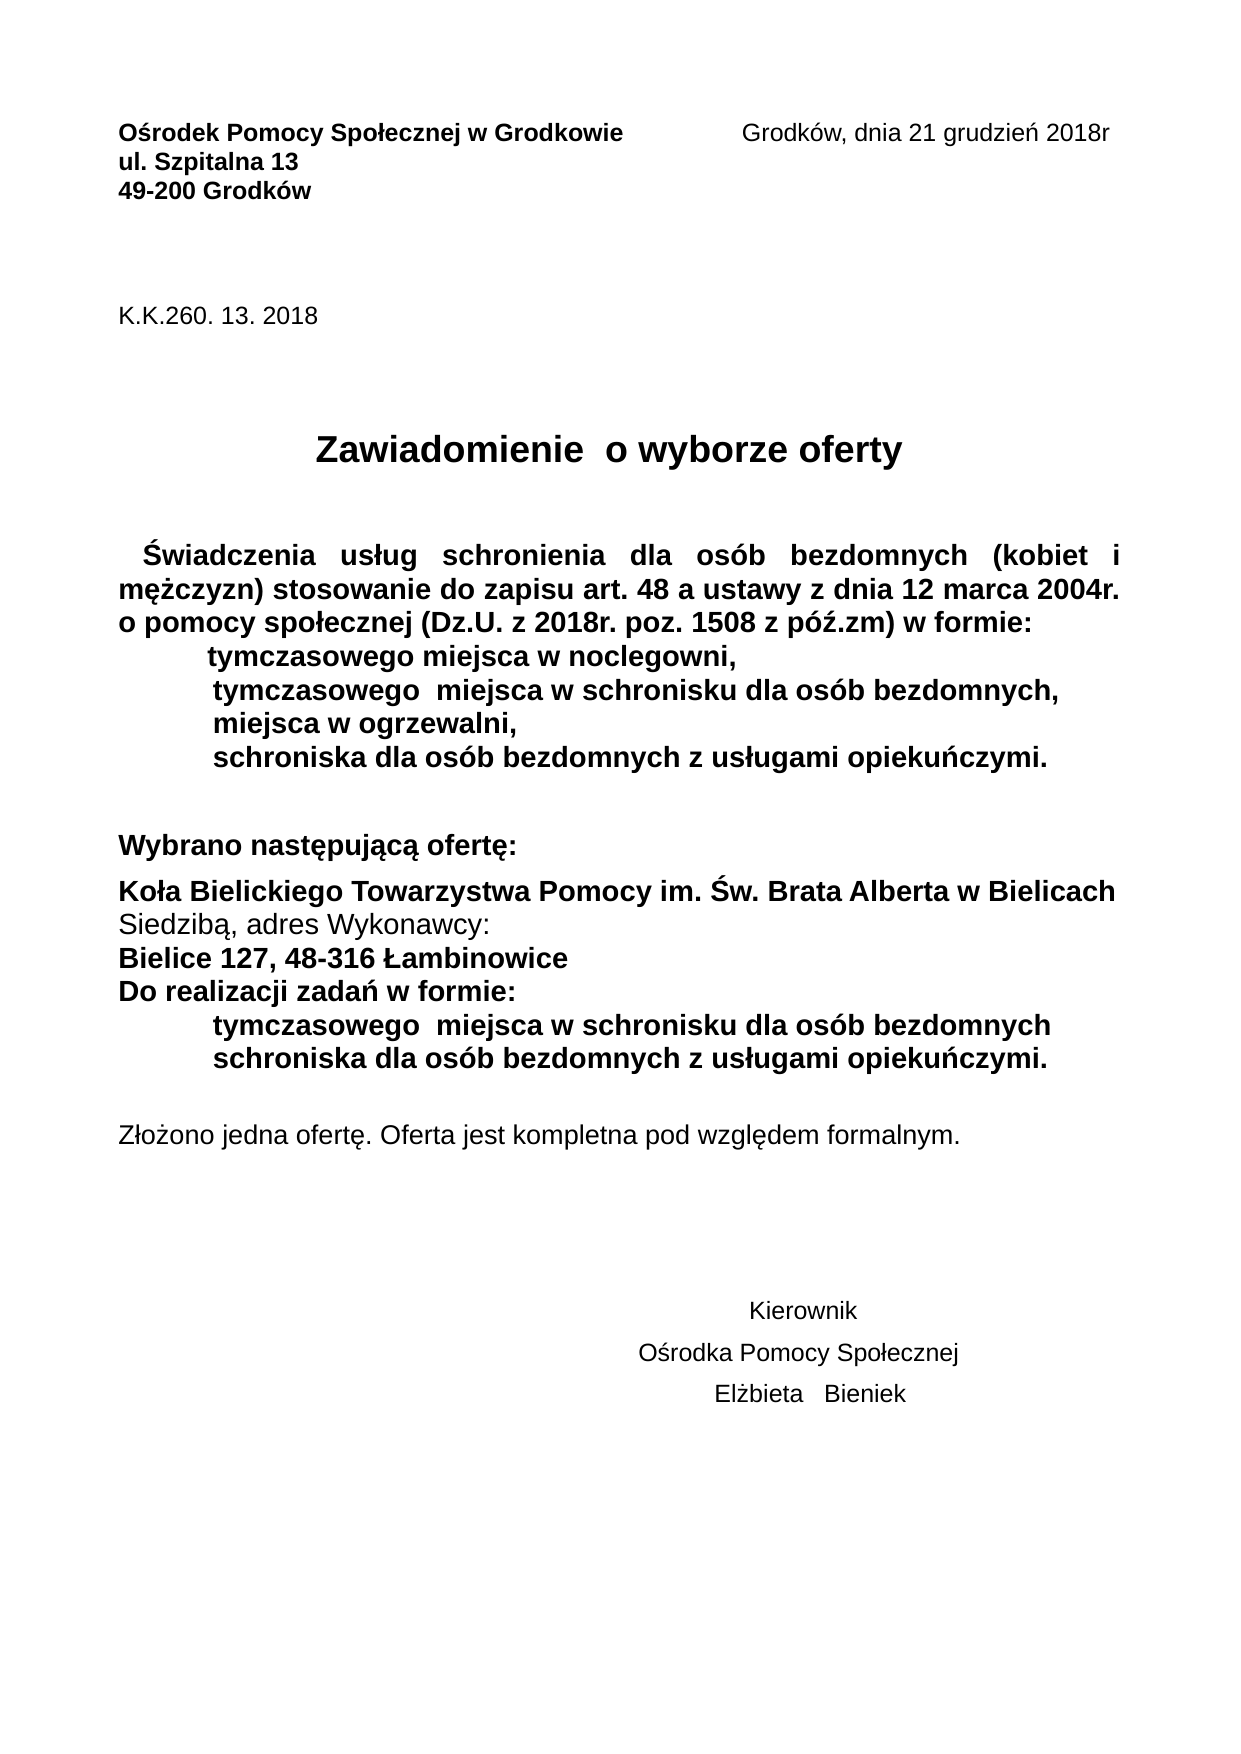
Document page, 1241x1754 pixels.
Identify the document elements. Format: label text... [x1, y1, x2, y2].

text schroniska dla osób bezdomnych z usługami opiekuńczymi. [213, 1041, 1063, 1075]
text Kierownik [118, 1294, 1122, 1325]
text Bielice 127, 48-316 Łambinowice [118, 941, 1122, 974]
text Ośrodka Pomocy Społecznej [118, 1337, 1122, 1366]
text Siedzibą, adres Wykonawcy: [118, 907, 1122, 941]
text Złożono jedna ofertę. Oferta jest kompletna pod względem formalnym. [118, 1119, 1122, 1150]
text Zawiadomienie o wyborze oferty [118, 427, 1122, 470]
text Wybrano następującą ofertę: [118, 827, 1122, 861]
text K.K.260. 13. 2018 [118, 301, 1122, 329]
text tymczasowego miejsca w schronisku dla osób bezdomnych [213, 1008, 1063, 1041]
text tymczasowego miejsca w noclegowni, [118, 639, 1122, 672]
text Elżbieta Bieniek [118, 1379, 1122, 1407]
text tymczasowego miejsca w schronisku dla osób bezdomnych, miejsca w ogrzewalni, [213, 672, 1063, 739]
text Ośrodek Pomocy Społecznej w Grodkowie Grodków, dnia 21 grudzień 2018r ul. Szpitalna 13 [118, 118, 1122, 176]
text Koła Bielickiego Towarzystwa Pomocy im. Św. Brata Alberta w Bielicach [118, 873, 1122, 907]
text Do realizacji zadań w formie: [118, 974, 1122, 1008]
text schroniska dla osób bezdomnych z usługami opiekuńczymi. [213, 739, 1063, 773]
text Świadczenia usług schronienia dla osób bezdomnych (kobiet i mężczyzn) stosowanie do zapisu art. 48 a ustawy z dnia 12 marca 2004r. o pomocy społecznej (Dz.U. z 2018r. poz. 1508 z póź.zm) w formie: [118, 538, 1122, 639]
text 49-200 Grodków [118, 176, 1122, 204]
